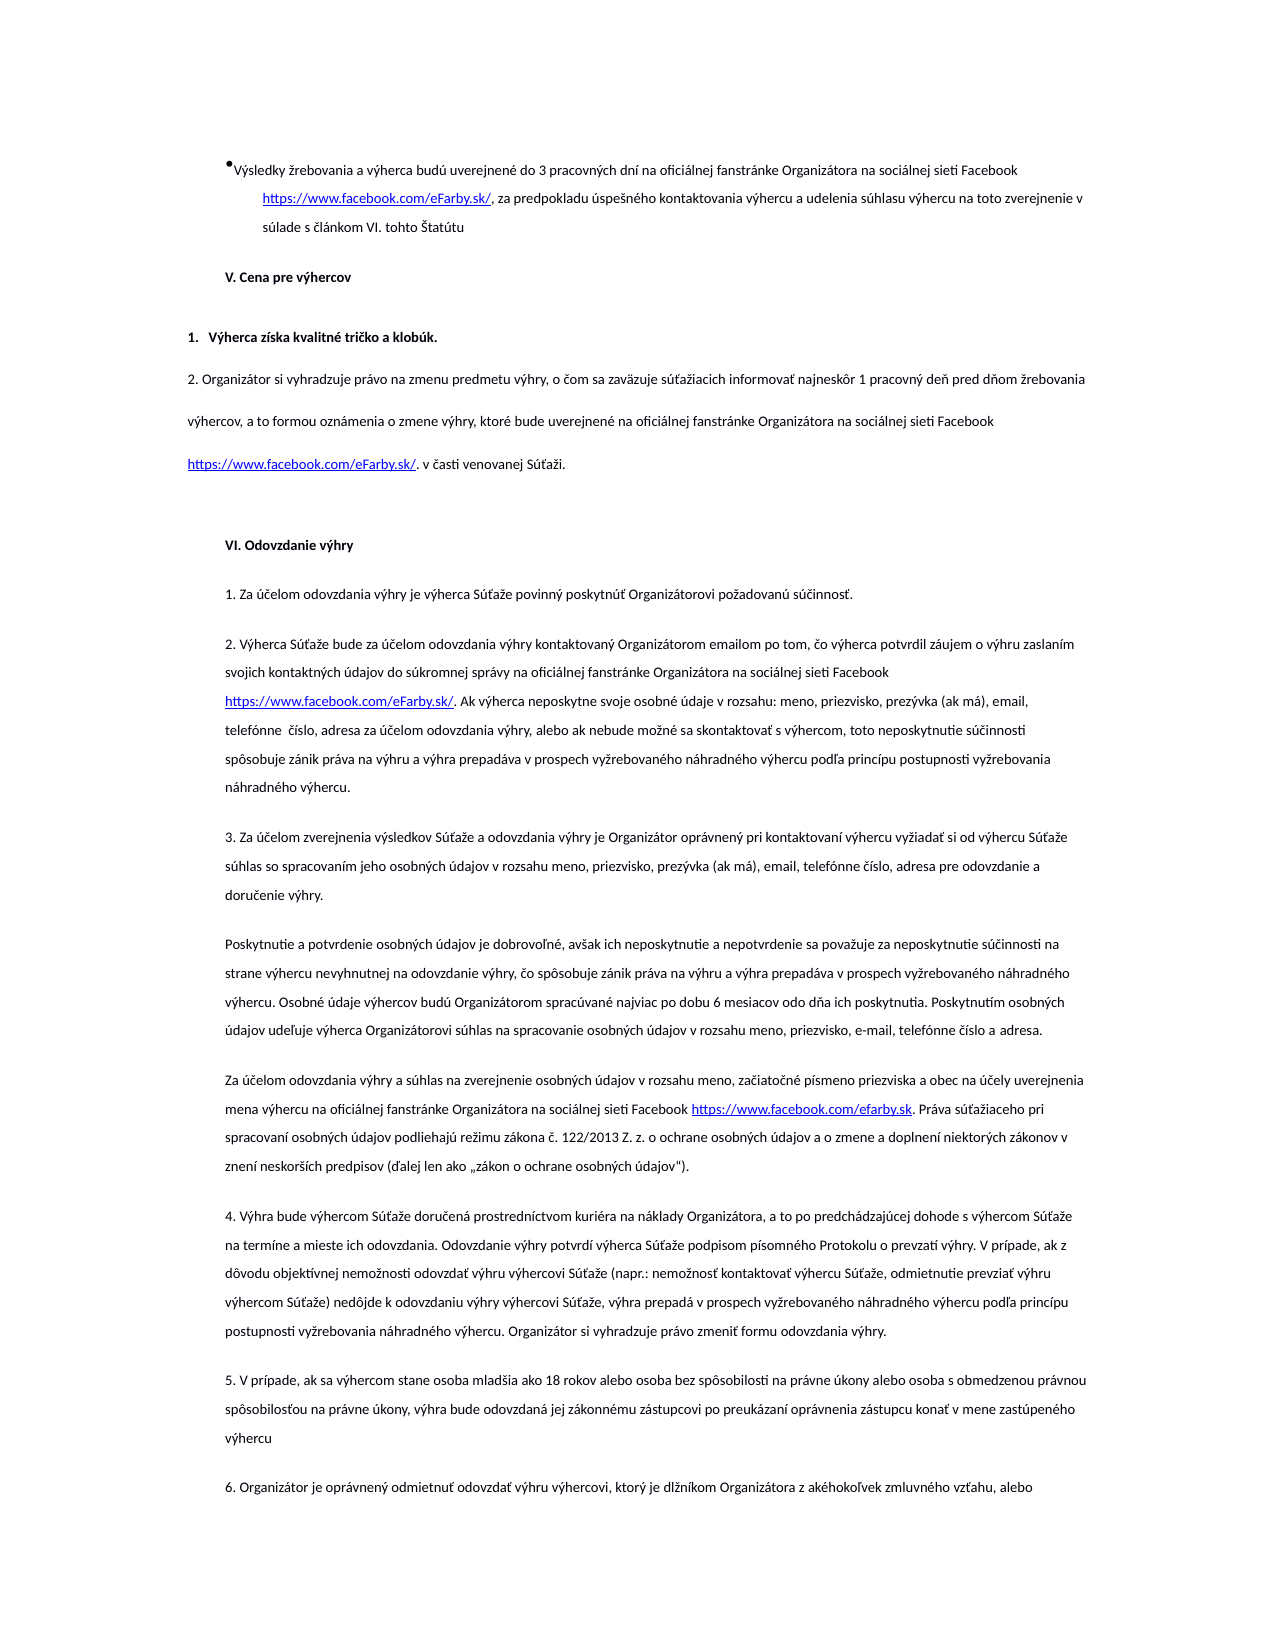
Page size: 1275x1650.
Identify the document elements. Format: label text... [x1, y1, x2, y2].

text 4. Výhra bude výhercom Súťaže doručená prostredníctvom kuriéra na náklady Organizátora, a to po predchádzajúcej dohode s výhercom Súťaže na termíne a mieste ich odovzdania. Odovzdanie výhry potvrdí výherca Súťaže podpisom písomného Protokolu o prevzatí výhry. V prípade, ak z dôvodu objektívnej nemožnosti odovzdať výhru výhercovi Súťaže (napr.: nemožnosť kontaktovať výhercu Súťaže, odmietnutie prevziať výhru výhercom Súťaže) nedôjde k odovzdaniu výhry výhercovi Súťaže, výhra prepadá v prospech vyžrebovaného náhradného výhercu podľa princípu postupnosti vyžrebovania náhradného výhercu. Organizátor si vyhradzuje právo zmeniť formu odovzdania výhry. [225, 1196, 1087, 1340]
text 1. Výherca získa kvalitné tričko a klobúk. [187, 307, 1087, 349]
list Výsledky žrebovania a výherca budú uverejnené do 3 pracovných dní na oficiálnej fanstránke Organizátora na sociálnej sieti Facebook https://www.facebook.com/eFarby.sk/, za predpokladu úspešného kontaktovania výhercu a udelenia súhlasu výhercu na toto zverejnenie v súlade s článkom VI. tohto Štatútu [225, 150, 1087, 236]
text 1. Za účelom odovzdania výhry je výherca Súťaže povinný poskytnúť Organizátorovi požadovanú súčinnosť. [225, 574, 1087, 603]
text Poskytnutie a potvrdenie osobných údajov je dobrovoľné, avšak ich neposkytnutie a nepotvrdenie sa považuje za neposkytnutie súčinnosti na strane výhercu nevyhnutnej na odovzdanie výhry, čo spôsobuje zánik práva na výhru a výhra prepadáva v prospech vyžrebovaného náhradného výhercu. Osobné údaje výhercov budú Organizátorom spracúvané najviac po dobu 6 mesiacov odo dňa ich poskytnutia. Poskytnutím osobných údajov udeľuje výherca Organizátorovi súhlas na spracovanie osobných údajov v rozsahu meno, priezvisko, e-mail, telefónne číslo a adresa. [225, 924, 1087, 1039]
text 3. Za účelom zverejnenia výsledkov Súťaže a odovzdania výhry je Organizátor oprávnený pri kontaktovaní výhercu vyžiadať si od výhercu Súťaže súhlas so spracovaním jeho osobných údajov v rozsahu meno, priezvisko, prezývka (ak má), email, telefónne číslo, adresa pre odovzdanie a doručenie výhry. [225, 817, 1087, 904]
text V. Cena pre výhercov [225, 257, 1087, 286]
text 2. Organizátor si vyhradzuje právo na zmenu predmetu výhry, o čom sa zaväzuje súťažiacich informovať najneskôr 1 pracovný deň pred dňom žrebovania výhercov, a to formou oznámenia o zmene výhry, ktoré bude uverejnené na oficiálnej fanstránke Organizátora na sociálnej sieti Facebook https://www.facebook.com/eFarby.sk/. v časti venovanej Súťaži. [187, 349, 1087, 475]
text 6. Organizátor je oprávnený odmietnuť odovzdať výhru výhercovi, ktorý je dlžníkom Organizátora z akéhokoľvek zmluvného vzťahu, alebo [225, 1468, 1087, 1497]
text Za účelom odovzdania výhry a súhlas na zverejnenie osobných údajov v rozsahu meno, začiatočné písmeno priezviska a obec na účely uverejnenia mena výhercu na oficiálnej fanstránke Organizátora na sociálnej sieti Facebook https://www.facebook.com/efarby.sk. Práva súťažiaceho pri spracovaní osobných údajov podliehajú režimu zákona č. 122/2013 Z. z. o ochrane osobných údajov a o zmene a doplnení niektorých zákonov v znení neskorších predpisov (ďalej len ako „zákon o ochrane osobných údajov“). [225, 1060, 1087, 1175]
text VI. Odovzdanie výhry [225, 525, 1087, 554]
text 5. V prípade, ak sa výhercom stane osoba mladšia ako 18 rokov alebo osoba bez spôsobilosti na právne úkony alebo osoba s obmedzenou právnou spôsobilosťou na právne úkony, výhra bude odovzdaná jej zákonnému zástupcovi po preukázaní oprávnenia zástupcu konať v mene zastúpeného výhercu [225, 1361, 1087, 1447]
text 2. Výherca Súťaže bude za účelom odovzdania výhry kontaktovaný Organizátorom emailom po tom, čo výherca potvrdil záujem o výhru zaslaním svojich kontaktných údajov do súkromnej správy na oficiálnej fanstránke Organizátora na sociálnej sieti Facebook https://www.facebook.com/eFarby.sk/. Ak výherca neposkytne svoje osobné údaje v rozsahu: meno, priezvisko, prezývka (ak má), email, telefónne číslo, adresa za účelom odovzdania výhry, alebo ak nebude možné sa skontaktovať s výhercom, toto neposkytnutie súčinnosti spôsobuje zánik práva na výhru a výhra prepadáva v prospech vyžrebovaného náhradného výhercu podľa princípu postupnosti vyžrebovania náhradného výhercu. [225, 624, 1087, 797]
